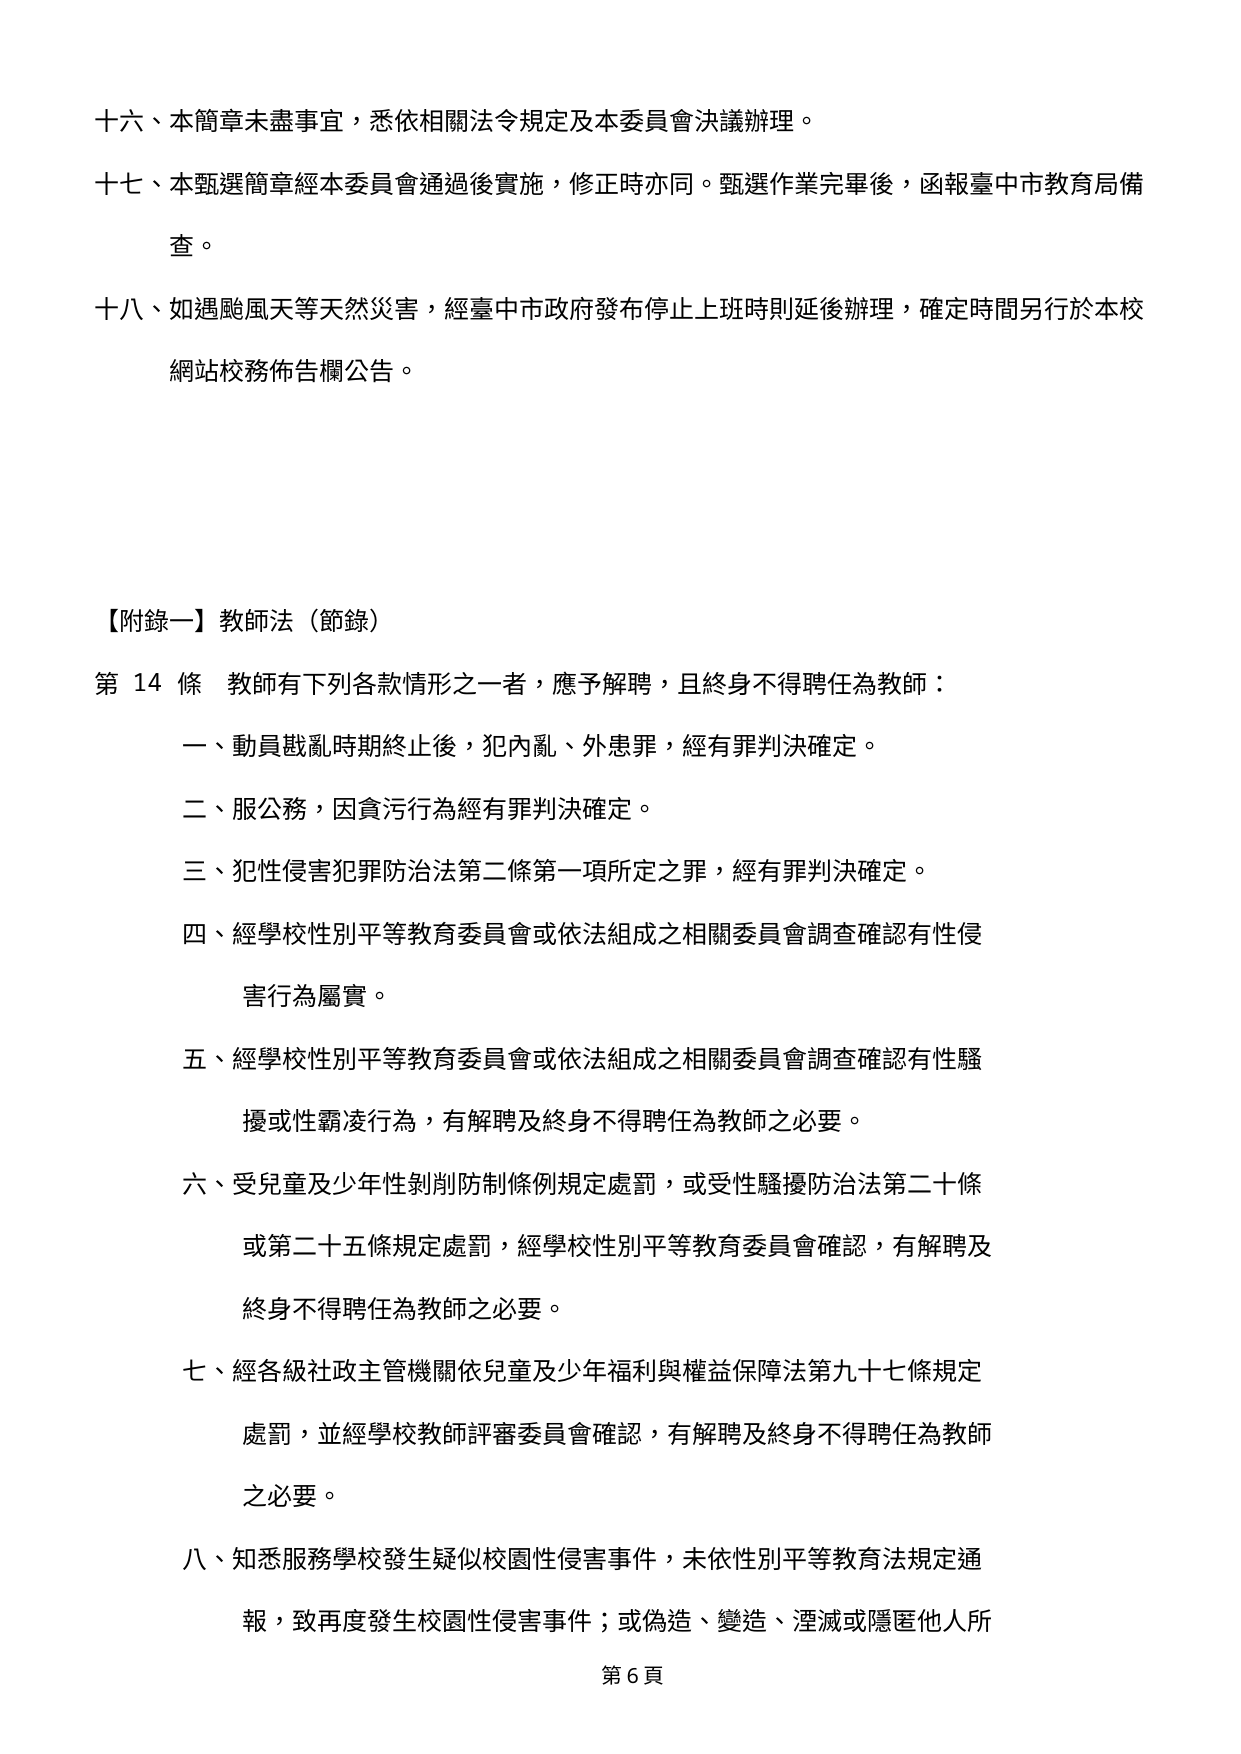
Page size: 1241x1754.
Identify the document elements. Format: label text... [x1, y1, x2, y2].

text 擾或性霸凌行為，有解聘及終身不得聘任為教師之必要。 [182, 1078, 1146, 1141]
text 八、知悉服務學校發生疑似校園性侵害事件，未依性別平等教育法規定通 [182, 1516, 1146, 1578]
text 害行為屬實。 [182, 953, 1146, 1016]
text 三、犯性侵害犯罪防治法第二條第一項所定之罪，經有罪判決確定。 [182, 828, 1146, 891]
text 十七、本甄選簡章經本委員會通過後實施，修正時亦同。甄選作業完畢後，函報臺中市教育局備查。 [94, 141, 1146, 266]
text 二、服公務，因貪污行為經有罪判決確定。 [182, 766, 1146, 828]
text 七、經各級社政主管機關依兒童及少年福利與權益保障法第九十七條規定 [182, 1328, 1146, 1391]
text 報，致再度發生校園性侵害事件；或偽造、變造、湮滅或隱匿他人所 [182, 1578, 1146, 1641]
text 處罰，並經學校教師評審委員會確認，有解聘及終身不得聘任為教師 [182, 1391, 1146, 1453]
text 之必要。 [182, 1453, 1146, 1516]
text 五、經學校性別平等教育委員會或依法組成之相關委員會調查確認有性騷 [182, 1016, 1146, 1078]
text 終身不得聘任為教師之必要。 [182, 1266, 1146, 1328]
text 一、動員戡亂時期終止後，犯內亂、外患罪，經有罪判決確定。 [182, 703, 1146, 766]
text 或第二十五條規定處罰，經學校性別平等教育委員會確認，有解聘及 [182, 1203, 1146, 1266]
text 十八、如遇颱風天等天然災害，經臺中市政府發布停止上班時則延後辦理，確定時間另行於本校網站校務佈告欄公告。 [94, 266, 1146, 391]
text 第 14 條 教師有下列各款情形之一者，應予解聘，且終身不得聘任為教師： [94, 641, 1146, 703]
text 六、受兒童及少年性剝削防制條例規定處罰，或受性騷擾防治法第二十條 [182, 1141, 1146, 1203]
text 四、經學校性別平等教育委員會或依法組成之相關委員會調查確認有性侵 [182, 891, 1146, 953]
text 十六、本簡章未盡事宜，悉依相關法令規定及本委員會決議辦理。 [94, 78, 1146, 141]
text 【附錄一】教師法（節錄） [94, 578, 1146, 641]
